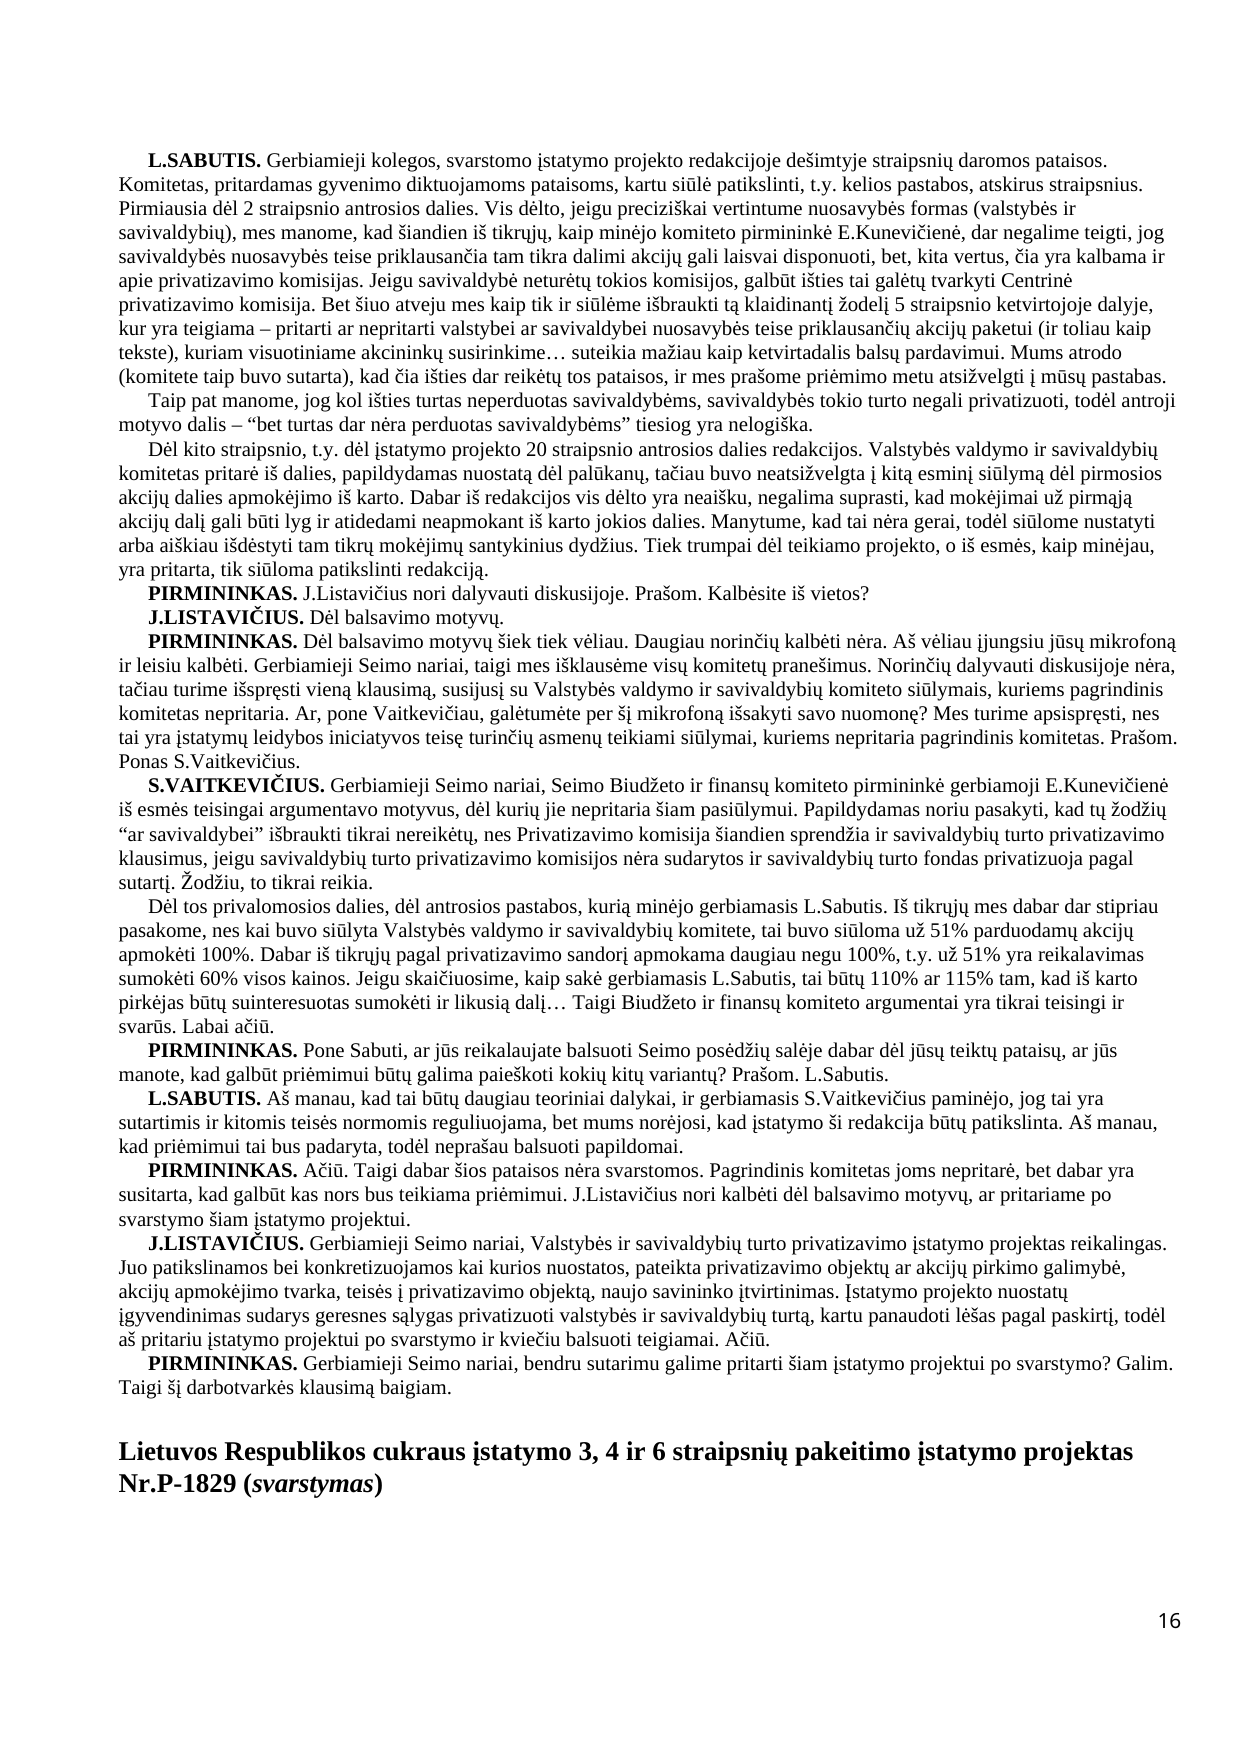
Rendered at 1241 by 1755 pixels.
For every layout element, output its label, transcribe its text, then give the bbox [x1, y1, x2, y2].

text Taip pat manome, jog kol išties turtas neperduotas savivaldybėms, savivaldybės tokio turto negali privatizuoti, todėl antroji motyvo dalis – “bet turtas dar nėra perduotas savivaldybėms” tiesiog yra nelogiška. [118, 388, 1181, 436]
text S.VAITKEVIČIUS. Gerbiamieji Seimo nariai, Seimo Biudžeto ir finansų komiteto pirmininkė gerbiamoji E.Kunevičienė iš esmės teisingai argumentavo motyvus, dėl kurių jie nepritaria šiam pasiūlymui. Papildydamas noriu pasakyti, kad tų žodžių “ar savivaldybei” išbraukti tikrai nereikėtų, nes Privatizavimo komisija šiandien sprendžia ir savivaldybių turto privatizavimo klausimus, jeigu savivaldybių turto privatizavimo komisijos nėra sudarytos ir savivaldybių turto fondas privatizuoja pagal sutartį. Žodžiu, to tikrai reikia. [118, 773, 1181, 894]
text L.SABUTIS. Aš manau, kad tai būtų daugiau teoriniai dalykai, ir gerbiamasis S.Vaitkevičius paminėjo, jog tai yra sutartimis ir kitomis teisės normomis reguliuojama, bet mums norėjosi, kad įstatymo ši redakcija būtų patikslinta. Aš manau, kad priėmimui tai bus padaryta, todėl neprašau balsuoti papildomai. [118, 1086, 1181, 1158]
text Dėl tos privalomosios dalies, dėl antrosios pastabos, kurią minėjo gerbiamasis L.Sabutis. Iš tikrųjų mes dabar dar stipriau pasakome, nes kai buvo siūlyta Valstybės valdymo ir savivaldybių komitete, tai buvo siūloma už 51% parduodamų akcijų apmokėti 100%. Dabar iš tikrųjų pagal privatizavimo sandorį apmokama daugiau negu 100%, t.y. už 51% yra reikalavimas sumokėti 60% visos kainos. Jeigu skaičiuosime, kaip sakė gerbiamasis L.Sabutis, tai būtų 110% ar 115% tam, kad iš karto pirkėjas būtų suinteresuotas sumokėti ir likusią dalį… Taigi Biudžeto ir finansų komiteto argumentai yra tikrai teisingi ir svarūs. Labai ačiū. [118, 894, 1181, 1038]
text PIRMININKAS. Dėl balsavimo motyvų šiek tiek vėliau. Daugiau norinčių kalbėti nėra. Aš vėliau įjungsiu jūsų mikrofoną ir leisiu kalbėti. Gerbiamieji Seimo nariai, taigi mes išklausėme visų komitetų pranešimus. Norinčių dalyvauti diskusijoje nėra, tačiau turime išspręsti vieną klausimą, susijusį su Valstybės valdymo ir savivaldybių komiteto siūlymais, kuriems pagrindinis komitetas nepritaria. Ar, pone Vaitkevičiau, galėtumėte per šį mikrofoną išsakyti savo nuomonę? Mes turime apsispręsti, nes tai yra įstatymų leidybos iniciatyvos teisę turinčių asmenų teikiami siūlymai, kuriems nepritaria pagrindinis komitetas. Prašom. Ponas S.Vaitkevičius. [118, 629, 1181, 773]
text J.LISTAVIČIUS. Gerbiamieji Seimo nariai, Valstybės ir savivaldybių turto privatizavimo įstatymo projektas reikalingas. Juo patikslinamos bei konkretizuojamos kai kurios nuostatos, pateikta privatizavimo objektų ar akcijų pirkimo galimybė, akcijų apmokėjimo tvarka, teisės į privatizavimo objektą, naujo savininko įtvirtinimas. Įstatymo projekto nuostatų įgyvendinimas sudarys geresnes sąlygas privatizuoti valstybės ir savivaldybių turtą, kartu panaudoti lėšas pagal paskirtį, todėl aš pritariu įstatymo projektui po svarstymo ir kviečiu balsuoti teigiamai. Ačiū. [118, 1231, 1181, 1351]
text Dėl kito straipsnio, t.y. dėl įstatymo projekto 20 straipsnio antrosios dalies redakcijos. Valstybės valdymo ir savivaldybių komitetas pritarė iš dalies, papildydamas nuostatą dėl palūkanų, tačiau buvo neatsižvelgta į kitą esminį siūlymą dėl pirmosios akcijų dalies apmokėjimo iš karto. Dabar iš redakcijos vis dėlto yra neaišku, negalima suprasti, kad mokėjimai už pirmąją akcijų dalį gali būti lyg ir atidedami neapmokant iš karto jokios dalies. Manytume, kad tai nėra gerai, todėl siūlome nustatyti arba aiškiau išdėstyti tam tikrų mokėjimų santykinius dydžius. Tiek trumpai dėl teikiamo projekto, o iš esmės, kaip minėjau, yra pritarta, tik siūloma patikslinti redakciją. [118, 436, 1181, 581]
text L.SABUTIS. Gerbiamieji kolegos, svarstomo įstatymo projekto redakcijoje dešimtyje straipsnių daromos pataisos. Komitetas, pritardamas gyvenimo diktuojamoms pataisoms, kartu siūlė patikslinti, t.y. kelios pastabos, atskirus straipsnius. Pirmiausia dėl 2 straipsnio antrosios dalies. Vis dėlto, jeigu preciziškai vertintume nuosavybės formas (valstybės ir savivaldybių), mes manome, kad šiandien iš tikrųjų, kaip minėjo komiteto pirmininkė E.Kunevičienė, dar negalime teigti, jog savivaldybės nuosavybės teise priklausančia tam tikra dalimi akcijų gali laisvai disponuoti, bet, kita vertus, čia yra kalbama ir apie privatizavimo komisijas. Jeigu savivaldybė neturėtų tokios komisijos, galbūt išties tai galėtų tvarkyti Centrinė privatizavimo komisija. Bet šiuo atveju mes kaip tik ir siūlėme išbraukti tą klaidinantį žodelį 5 straipsnio ketvirtojoje dalyje, kur yra teigiama – pritarti ar nepritarti valstybei ar savivaldybei nuosavybės teise priklausančių akcijų paketui (ir toliau kaip tekste), kuriam visuotiniame akcininkų susirinkime… suteikia mažiau kaip ketvirtadalis balsų pardavimui. Mums atrodo (komitete taip buvo sutarta), kad čia išties dar reikėtų tos pataisos, ir mes prašome priėmimo metu atsižvelgti į mūsų pastabas. [118, 148, 1181, 388]
text Lietuvos Respublikos cukraus įstatymo 3, 4 ir 6 straipsnių pakeitimo įstatymo projektas Nr.P-1829 (svarstymas) [118, 1436, 1181, 1498]
text PIRMININKAS. J.Listavičius nori dalyvauti diskusijoje. Prašom. Kalbėsite iš vietos? [118, 581, 1181, 605]
text PIRMININKAS. Ačiū. Taigi dabar šios pataisos nėra svarstomos. Pagrindinis komitetas joms nepritarė, bet dabar yra susitarta, kad galbūt kas nors bus teikiama priėmimui. J.Listavičius nori kalbėti dėl balsavimo motyvų, ar pritariame po svarstymo šiam įstatymo projektui. [118, 1158, 1181, 1231]
text PIRMININKAS. Pone Sabuti, ar jūs reikalaujate balsuoti Seimo posėdžių salėje dabar dėl jūsų teiktų pataisų, ar jūs manote, kad galbūt priėmimui būtų galima paieškoti kokių kitų variantų? Prašom. L.Sabutis. [118, 1038, 1181, 1086]
text J.LISTAVIČIUS. Dėl balsavimo motyvų. [118, 605, 1181, 629]
text PIRMININKAS. Gerbiamieji Seimo nariai, bendru sutarimu galime pritarti šiam įstatymo projektui po svarstymo? Galim. Taigi šį darbotvarkės klausimą baigiam. [118, 1351, 1181, 1399]
